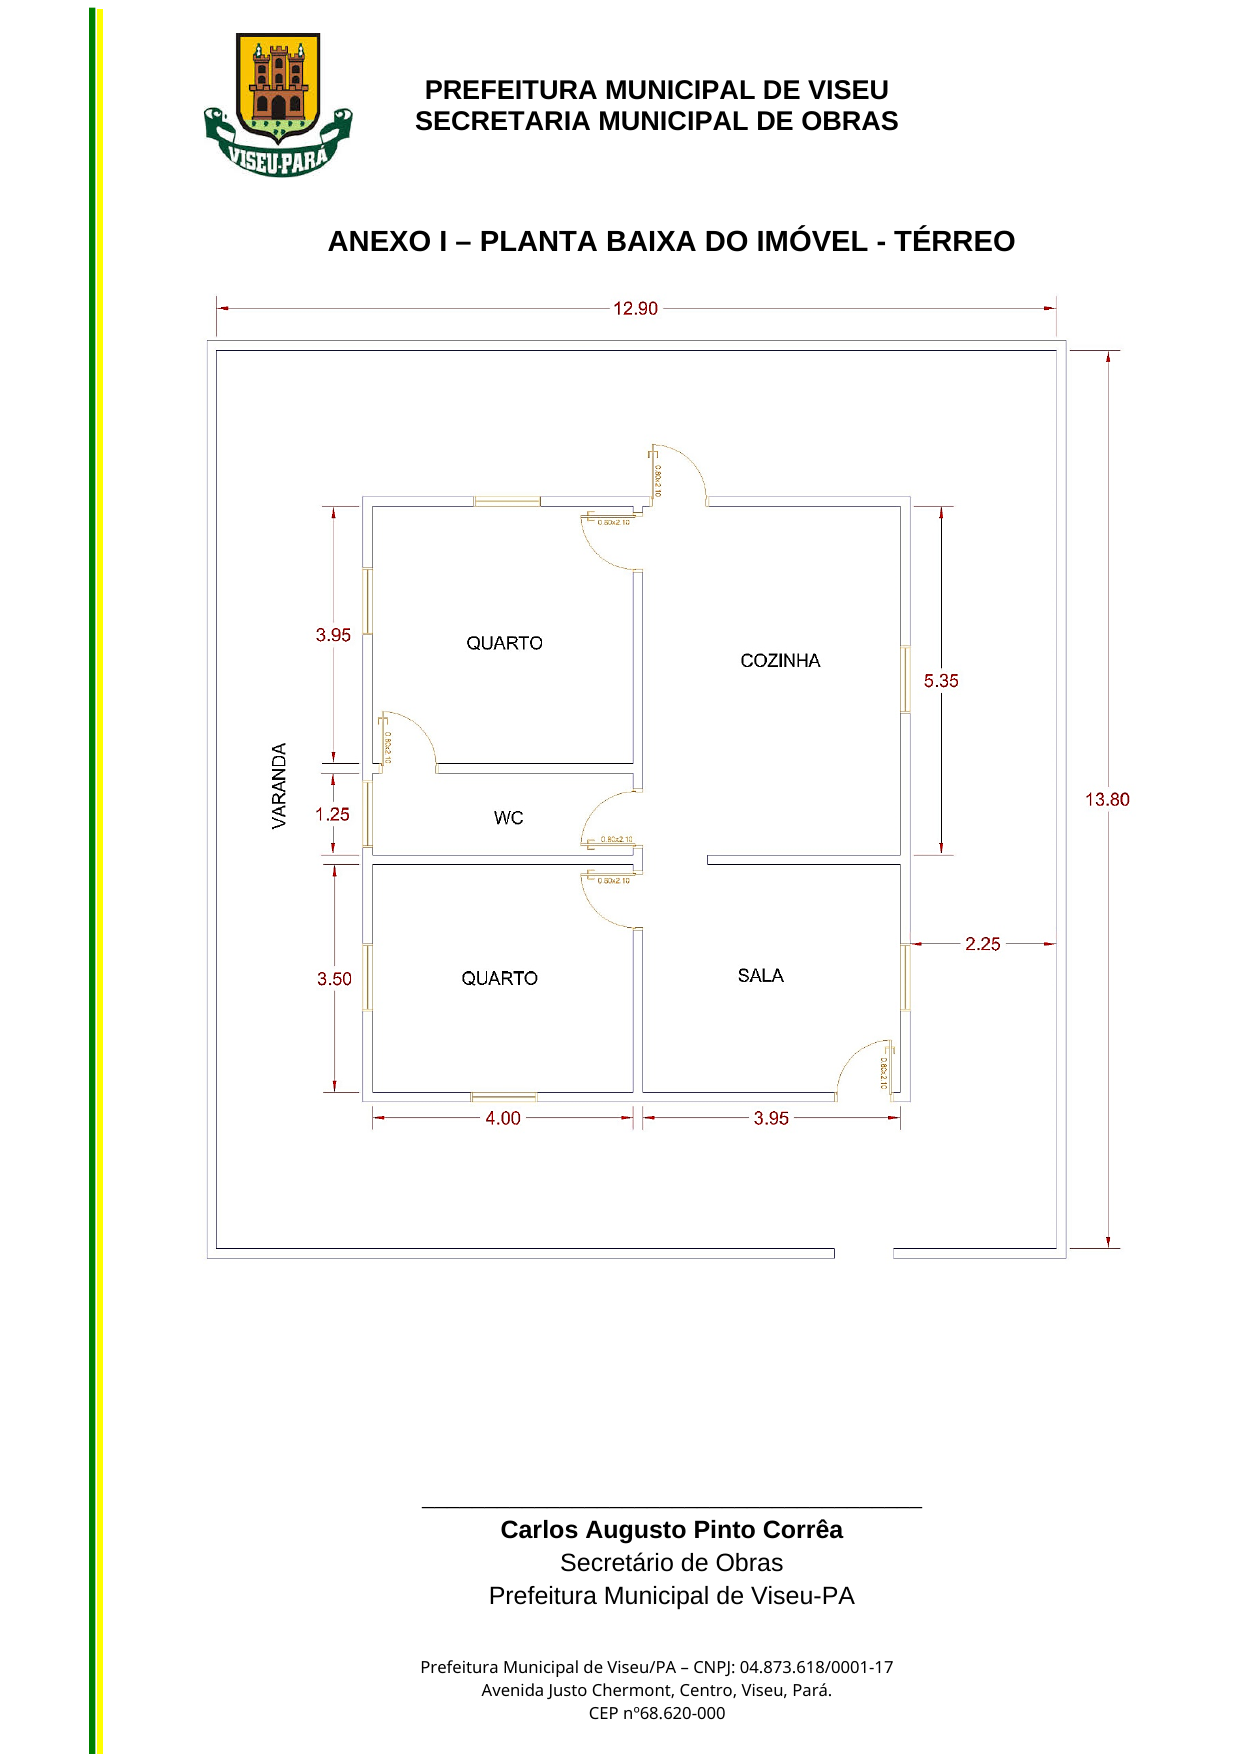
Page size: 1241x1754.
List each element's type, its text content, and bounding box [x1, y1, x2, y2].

text Carlos Augusto Pinto Corrêa [177, 1515, 1137, 1544]
text ANEXO I – PLANTA BAIXA DO IMÓVEL - TÉRREO [177, 224, 1137, 258]
picture [203, 33, 354, 178]
text ________________________________________ [177, 1482, 1137, 1511]
text Secretário de Obras [177, 1548, 1137, 1577]
picture [177, 281, 1136, 1354]
text Prefeitura Municipal de Viseu-PA [177, 1581, 1137, 1610]
